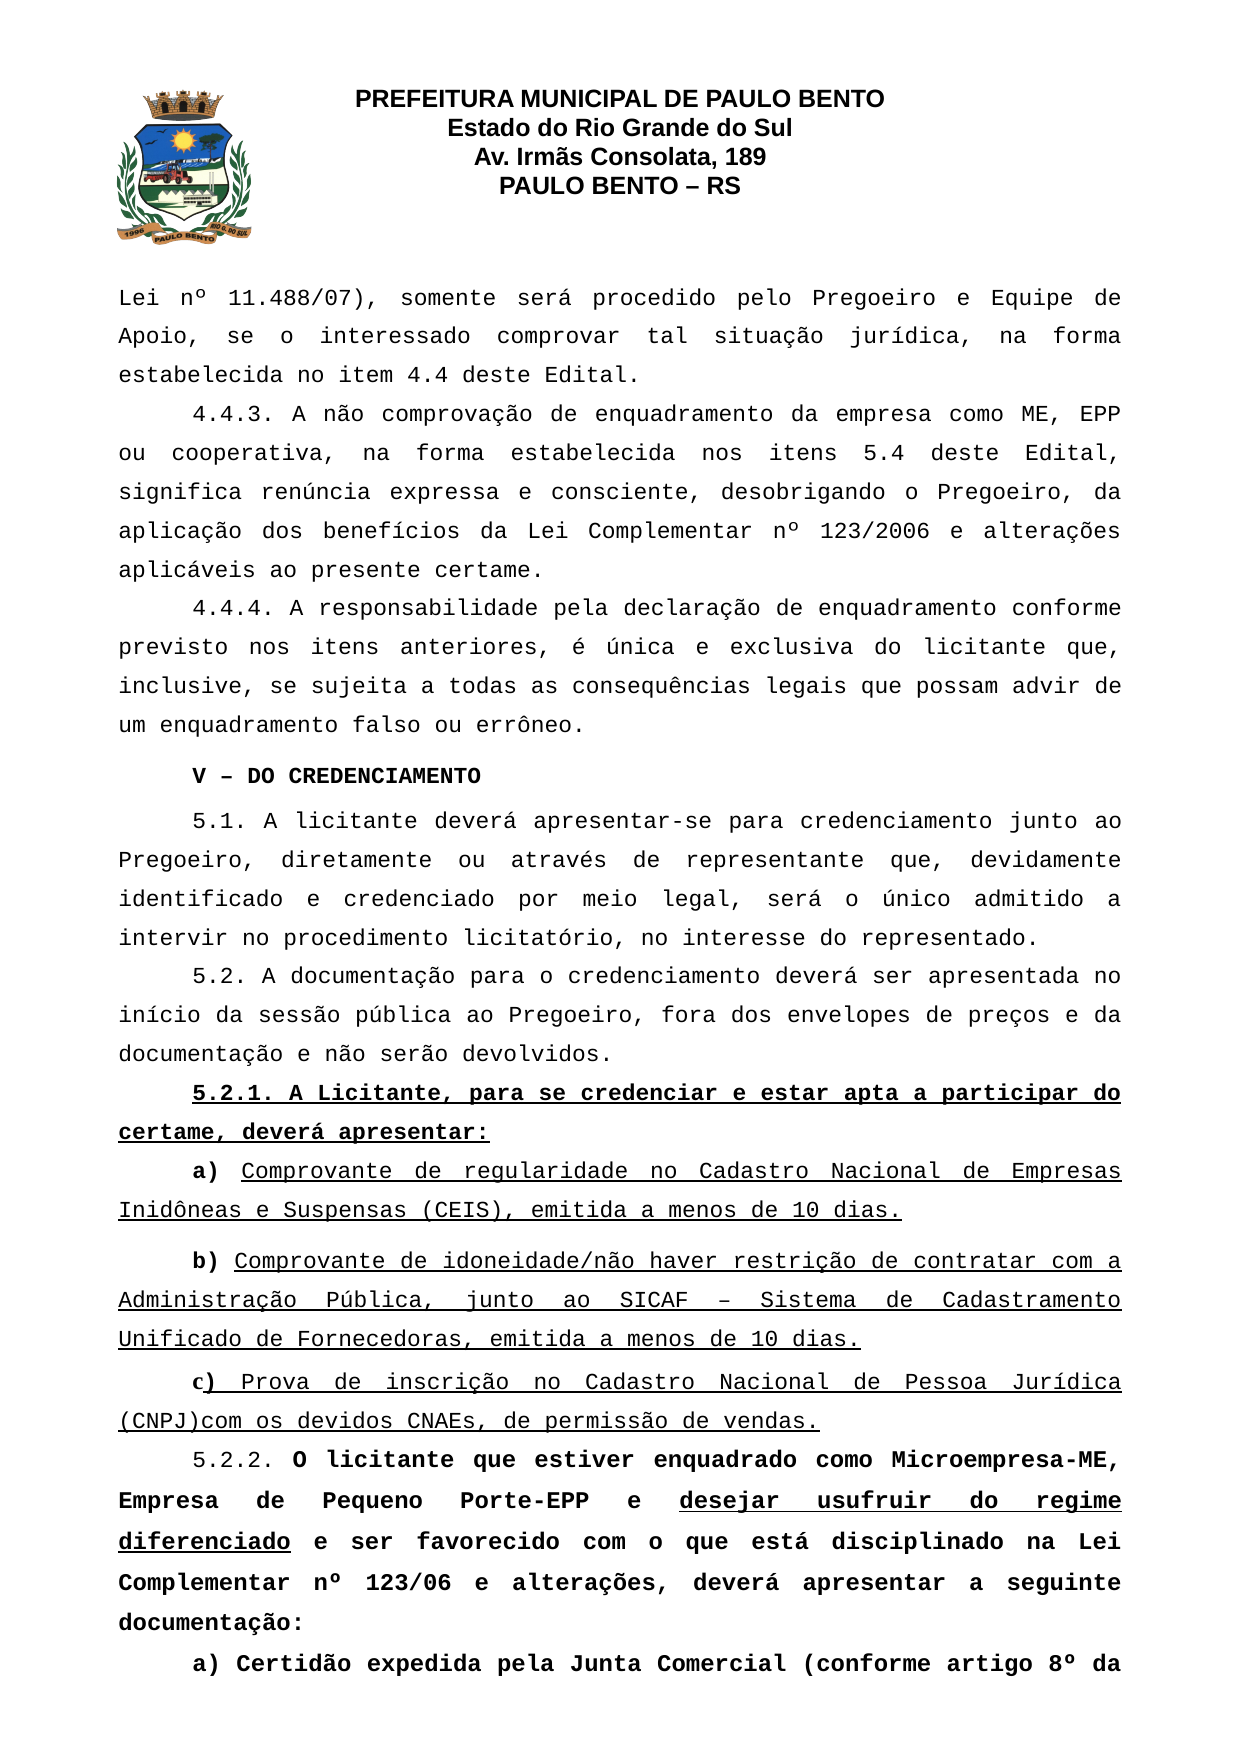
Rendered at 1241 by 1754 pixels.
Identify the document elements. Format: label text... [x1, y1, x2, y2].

text a) Comprovante de regularidade no Cadastro Nacional de Empresas Inidôneas e Suspensas (CEIS), emitida a menos de 10 dias. [118, 1159, 1122, 1224]
text 5.2.2. O licitante que estiver enquadrado como Microempresa-ME, Empresa de Pequeno Porte-EPP e desejar usufruir do regime diferenciado e ser favorecido com o que está disciplinado na Lei Complementar nº 123/06 e alterações, deverá apresentar a seguinte documentação: [118, 1448, 1122, 1638]
text b) Comprovante de idoneidade/não haver restrição de contratar com a Administração Pública, junto ao SICAF – Sistema de Cadastramento [118, 1249, 1122, 1309]
text c) Prova de inscrição no Cadastro Nacional de Pessoa Jurídica (CNPJ)com os devidos CNAEs, de permissão de vendas. [118, 1366, 1122, 1435]
picture [116, 89, 252, 245]
text 5.2.1. A Licitante, para se credenciar e estar apta a participar do certame, deverá apresentar: [118, 1081, 1122, 1146]
text V – DO CREDENCIAMENTO [118, 764, 1122, 791]
text 4.4.3. A não comprovação de enquadramento da empresa como ME, EPP ou cooperativa, na forma estabelecida nos itens 5.4 deste Edital, significa renúncia expressa e consciente, desobrigando o Pregoeiro, da aplicação dos benefícios da Lei Complementar nº 123/2006 e alterações aplicáveis ao presente certame. [118, 402, 1122, 584]
text 5.2. A documentação para o credenciamento deverá ser apresentada no início da sessão pública ao Pregoeiro, fora dos envelopes de preços e da documentação e não serão devolvidos. [118, 965, 1122, 1068]
text 4.4.4. A responsabilidade pela declaração de enquadramento conforme previsto nos itens anteriores, é única e exclusiva do licitante que, inclusive, se sujeita a todas as consequências legais que possam advir de um enquadramento falso ou errôneo. [118, 597, 1122, 739]
text 5.1. A licitante deverá apresentar-se para credenciamento junto ao Pregoeiro, diretamente ou através de representante que, devidamente identificado e credenciado por meio legal, será o único admitido a intervir no procedimento licitatório, no interesse do representado. [118, 809, 1122, 952]
text a) Certidão expedida pela Junta Comercial (conforme artigo 8º da [118, 1651, 1122, 1679]
text Lei nº 11.488/07), somente será procedido pelo Pregoeiro e Equipe de Apoio, se o interessado comprovar tal situação jurídica, na forma estabelecida no item 4.4 deste Edital. [118, 286, 1122, 389]
text Unificado de Fornecedoras, emitida a menos de 10 dias. [118, 1311, 1122, 1353]
